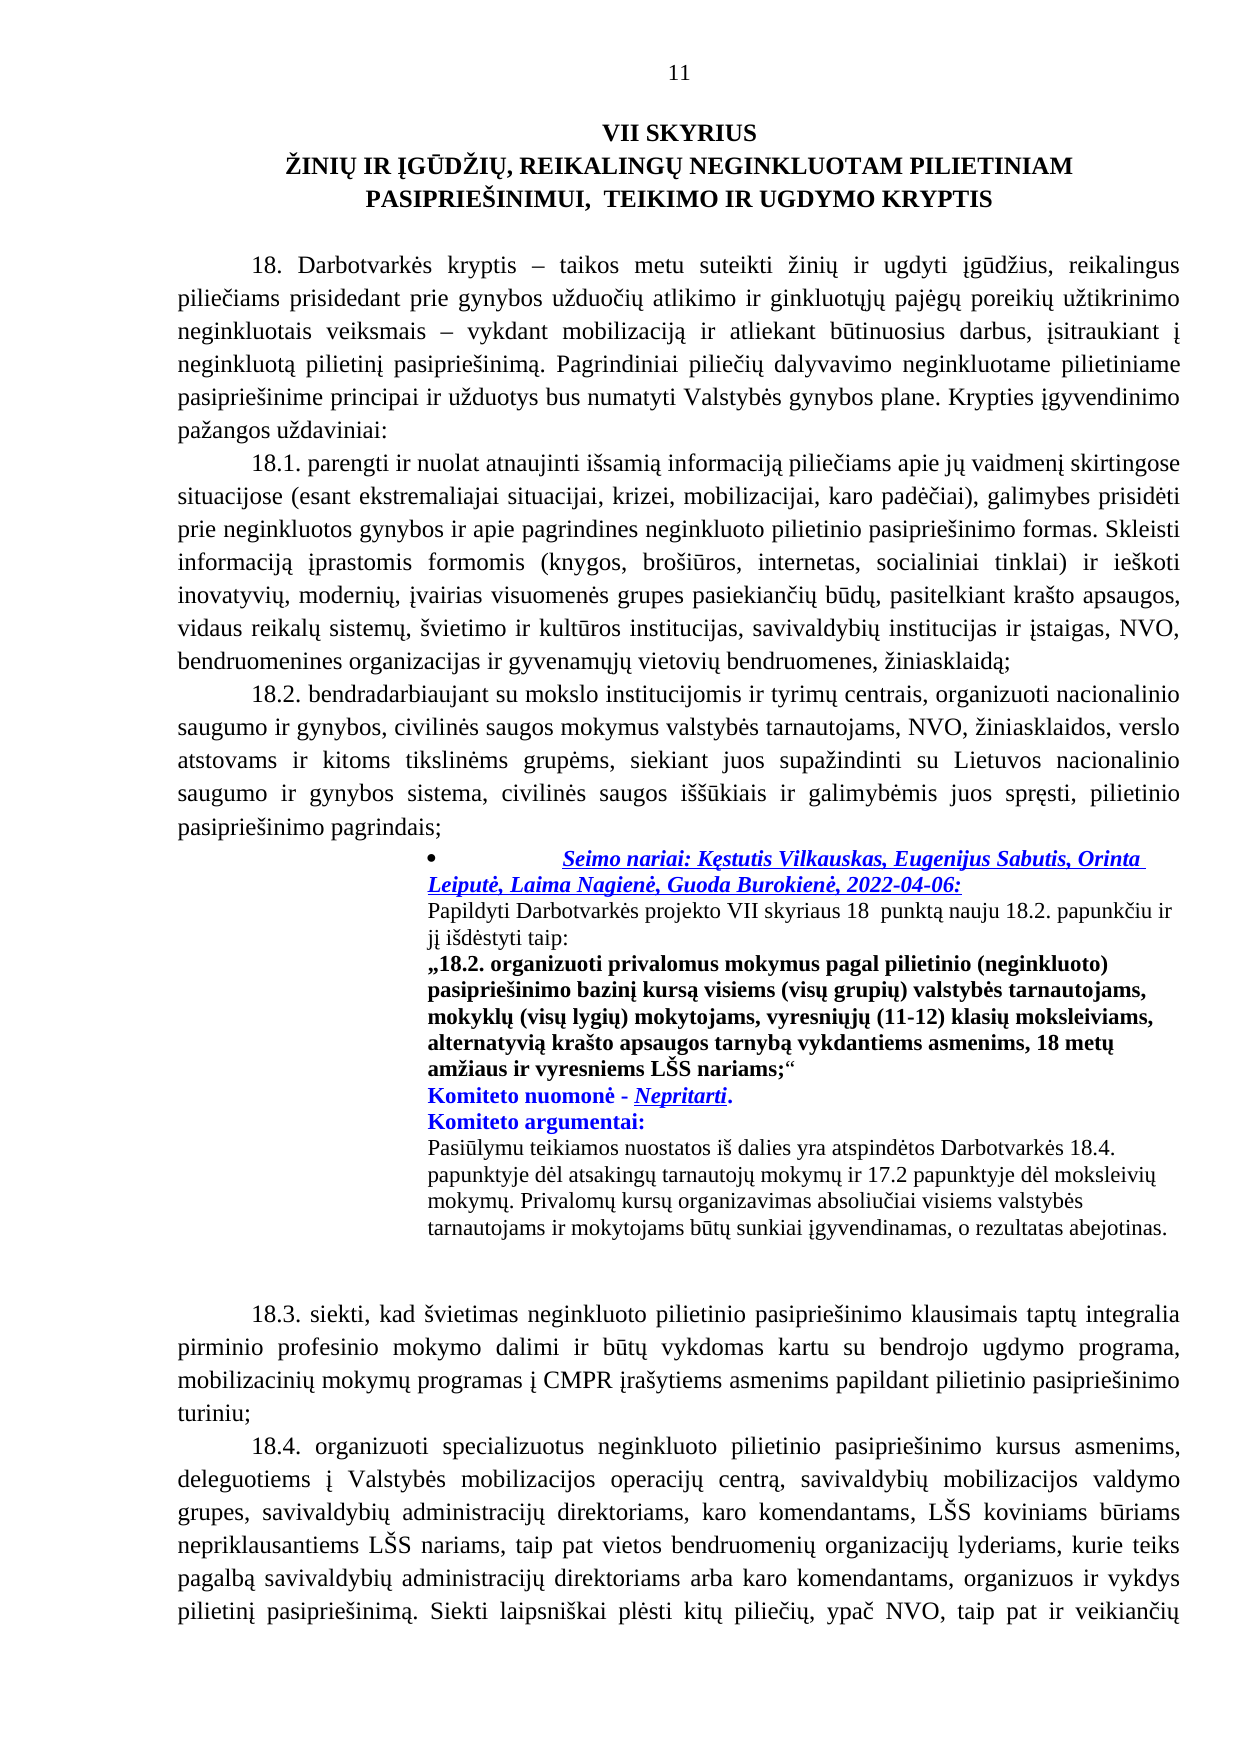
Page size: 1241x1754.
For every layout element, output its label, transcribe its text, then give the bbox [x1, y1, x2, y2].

text Pasiūlymu teikiamos nuostatos iš dalies yra atspindėtos Darbotvarkės 18.4. papunktyje dėl atsakingų tarnautojų mokymų ir 17.2 papunktyje dėl moksleivių mokymų. Privalomų kursų organizavimas absoliučiai visiems valstybės tarnautojams ir mokytojams būtų sunkiai įgyvendinamas, o rezultatas abejotinas. [427, 1134, 1181, 1240]
text 18.2. bendradarbiaujant su mokslo institucijomis ir tyrimų centrais, organizuoti nacionalinio saugumo ir gynybos, civilinės saugos mokymus valstybės tarnautojams, NVO, žiniasklaidos, verslo atstovams ir kitoms tikslinėms grupėms, siekiant juos supažindinti su Lietuvos nacionalinio saugumo ir gynybos sistema, civilinės saugos iššūkiais ir galimybėmis juos spręsti, pilietinio pasipriešinimo pagrindais; [177, 679, 1181, 840]
text 18.4. organizuoti specializuotus neginkluoto pilietinio pasipriešinimo kursus asmenims, deleguotiems į Valstybės mobilizacijos operacijų centrą, savivaldybių mobilizacijos valdymo grupes, savivaldybių administracijų direktoriams, karo komendantams, LŠS koviniams būriams nepriklausantiems LŠS nariams, taip pat vietos bendruomenių organizacijų lyderiams, kurie teiks pagalbą savivaldybių administracijų direktoriams arba karo komendantams, organizuos ir vykdys pilietinį pasipriešinimą. Siekti laipsniškai plėsti kitų piliečių, ypač NVO, taip pat ir veikiančių [177, 1431, 1181, 1625]
text 18.1. parengti ir nuolat atnaujinti išsamią informaciją piliečiams apie jų vaidmenį skirtingose situacijose (esant ekstremaliajai situacijai, krizei, mobilizacijai, karo padėčiai), galimybes prisidėti prie neginkluotos gynybos ir apie pagrindines neginkluoto pilietinio pasipriešinimo formas. Skleisti informaciją įprastomis formomis (knygos, brošiūros, internetas, socialiniai tinklai) ir ieškoti inovatyvių, modernių, įvairias visuomenės grupes pasiekiančių būdų, pasitelkiant krašto apsaugos, vidaus reikalų sistemų, švietimo ir kultūros institucijas, savivaldybių institucijas ir įstaigas, NVO, bendruomenines organizacijas ir gyvenamųjų vietovių bendruomenes, žiniasklaidą; [177, 448, 1181, 675]
text „18.2. organizuoti privalomus mokymus pagal pilietinio (neginkluoto) pasipriešinimo bazinį kursą visiems (visų grupių) valstybės tarnautojams, mokyklų (visų lygių) mokytojams, vyresniųjų (11-12) klasių moksleiviams, alternatyvią krašto apsaugos tarnybą vykdantiems asmenims, 18 metų amžiaus ir vyresniems LŠS nariams;“ [427, 950, 1181, 1082]
list Seimo nariai: Kęstutis Vilkauskas, Eugenijus Sabutis, Orinta Leiputė, Laima Nagienė, Guoda Burokienė, 2022-04-06: [427, 844, 1181, 897]
text Papildyti Darbotvarkės projekto VII skyriaus 18 punktą nauju 18.2. papunkčiu ir jį išdėstyti taip: [427, 897, 1181, 950]
text Komiteto nuomonė - Nepritarti. [427, 1082, 1181, 1108]
text 18.3. siekti, kad švietimas neginkluoto pilietinio pasipriešinimo klausimais taptų integralia pirminio profesinio mokymo dalimi ir būtų vykdomas kartu su bendrojo ugdymo programa, mobilizacinių mokymų programas į CMPR įrašytiems asmenims papildant pilietinio pasipriešinimo turiniu; [177, 1299, 1181, 1427]
text ŽINIŲ IR ĮGŪDŽIŲ, REIKALINGŲ NEGINKLUOTAM PILIETINIAM PASIPRIEŠINIMUI, TEIKIMO IR UGDYMO KRYPTIS [177, 151, 1181, 213]
text Komiteto argumentai: [427, 1108, 1181, 1134]
text VII SKYRIUS [177, 118, 1181, 147]
text 18. Darbotvarkės kryptis – taikos metu suteikti žinių ir ugdyti įgūdžius, reikalingus piliečiams prisidedant prie gynybos užduočių atlikimo ir ginkluotųjų pajėgų poreikių užtikrinimo neginkluotais veiksmais – vykdant mobilizaciją ir atliekant būtinuosius darbus, įsitraukiant į neginkluotą pilietinį pasipriešinimą. Pagrindiniai piliečių dalyvavimo neginkluotame pilietiniame pasipriešinime principai ir užduotys bus numatyti Valstybės gynybos plane. Krypties įgyvendinimo pažangos uždaviniai: [177, 250, 1181, 444]
